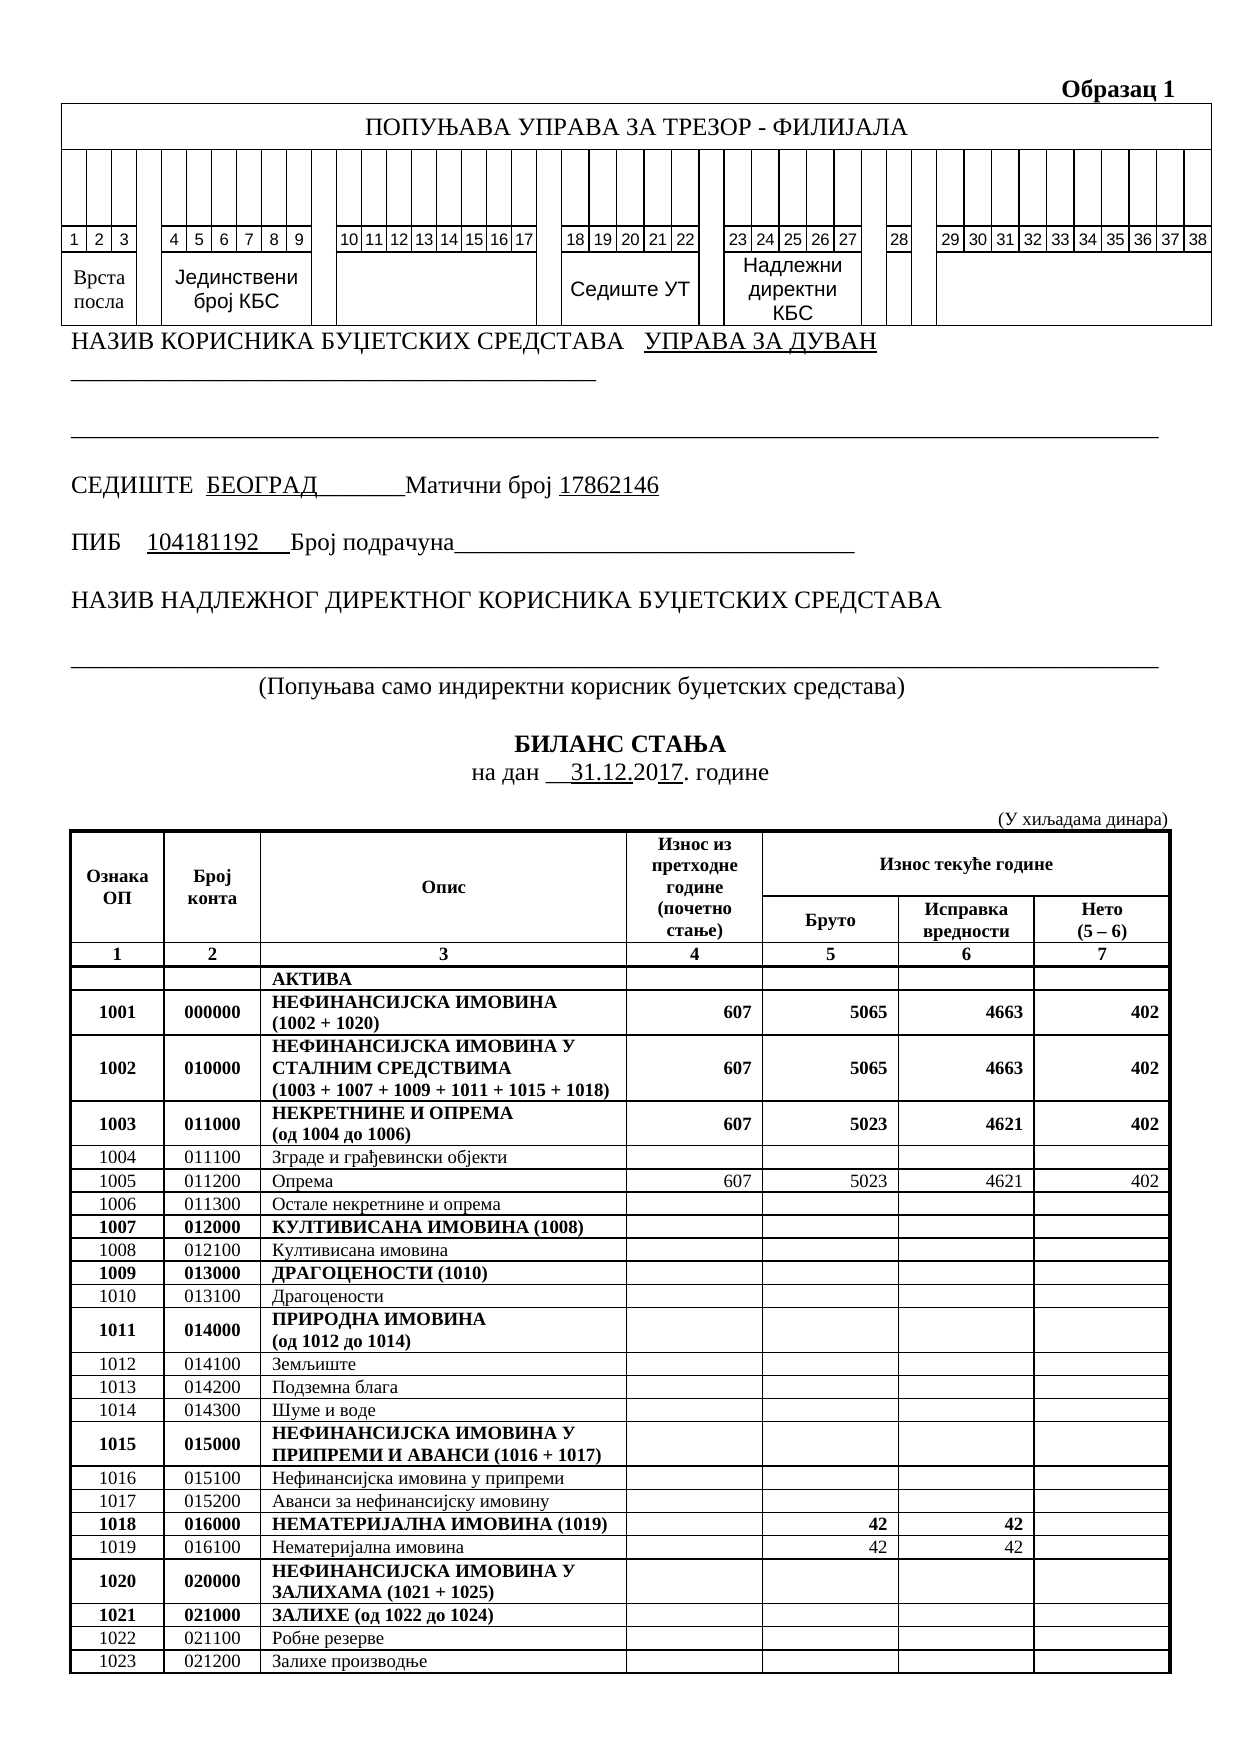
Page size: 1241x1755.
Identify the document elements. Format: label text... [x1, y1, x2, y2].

table_cell 1022 [72, 1627, 163, 1649]
table_cell [262, 150, 286, 225]
table_cell [627, 1604, 762, 1626]
table_cell 016100 [165, 1536, 260, 1558]
table_cell КУЛТИВИСАНА ИМОВИНА (1008) [261, 1216, 626, 1237]
table_cell 1009 [72, 1262, 163, 1283]
table_cell [899, 1239, 1033, 1260]
table_cell [763, 1308, 898, 1351]
table_cell 011100 [165, 1146, 260, 1168]
table_cell 1008 [72, 1239, 163, 1260]
table_cell 8 [262, 227, 286, 251]
table_cell 1017 [72, 1490, 163, 1512]
text ПИБ 104181192 Број подрачуна________________________________ [71, 527, 1169, 556]
table_cell [899, 1308, 1033, 1351]
table_cell 1006 [72, 1193, 163, 1214]
table_cell 5023 [763, 1170, 898, 1191]
table_cell [899, 1262, 1033, 1283]
table_cell 607 [627, 1036, 762, 1100]
table_cell 18 [562, 227, 588, 251]
table_cell [627, 1193, 762, 1214]
table_cell [992, 150, 1018, 225]
table_cell [912, 150, 936, 324]
table_cell 020000 [165, 1560, 260, 1603]
table_cell Нефинансијска имовина у припреми [261, 1467, 626, 1488]
table_cell 42 [899, 1513, 1033, 1535]
table_cell АКТИВА [261, 968, 626, 989]
table_cell 42 [899, 1536, 1033, 1558]
table_cell [1035, 1308, 1168, 1351]
table_cell [1035, 1536, 1168, 1558]
table_cell 1001 [72, 991, 163, 1034]
table_cell [1035, 1399, 1168, 1421]
table_cell ПРИРОДНА ИМОВИНА (од 1012 до 1014) [261, 1308, 626, 1351]
table_cell [627, 1513, 762, 1535]
table_cell 1 [72, 943, 163, 964]
table_cell [1035, 1376, 1168, 1398]
text СЕДИШТЕ БЕОГРАД_______Матични број 17862146 [71, 470, 1169, 499]
table_cell [337, 150, 361, 225]
table_cell 1005 [72, 1170, 163, 1191]
table_cell [337, 253, 536, 324]
table_cell [1047, 150, 1073, 225]
table_cell [627, 1146, 762, 1168]
table_cell 010000 [165, 1036, 260, 1100]
table_cell 28 [887, 227, 911, 251]
table_cell [1035, 1490, 1168, 1512]
table_cell [862, 150, 886, 324]
table_header Ознака ОП [72, 833, 163, 941]
table_cell 15 [462, 227, 486, 251]
table_cell Робне резерве [261, 1627, 626, 1649]
table_cell 4621 [899, 1170, 1033, 1191]
table_cell 1014 [72, 1399, 163, 1421]
table_header Износ текуће године [763, 833, 1168, 895]
table_cell [887, 150, 911, 225]
table_cell [537, 150, 561, 324]
table_cell 16 [487, 227, 511, 251]
table_cell 1018 [72, 1513, 163, 1535]
table_cell 014300 [165, 1399, 260, 1421]
text (У хиљадама динара) [71, 808, 1169, 829]
table_cell [627, 1262, 762, 1283]
table_cell 17 [512, 227, 536, 251]
table_cell [763, 1560, 898, 1603]
table_cell [462, 150, 486, 225]
table_cell [1035, 1262, 1168, 1283]
table_cell Надлежни директни КБС [725, 253, 861, 324]
table_cell 36 [1130, 227, 1156, 251]
table_cell [763, 1651, 898, 1672]
table_cell 014200 [165, 1376, 260, 1398]
table_cell 26 [807, 227, 833, 251]
table_cell 021200 [165, 1651, 260, 1672]
table_cell [899, 1627, 1033, 1649]
table_cell 015200 [165, 1490, 260, 1512]
table_cell 1004 [72, 1146, 163, 1168]
table_cell Земљиште [261, 1353, 626, 1374]
table_cell 23 [725, 227, 751, 251]
table_cell 607 [627, 1102, 762, 1145]
table_cell [763, 1376, 898, 1398]
table_cell Врста посла [62, 253, 136, 324]
table_cell НЕФИНАНСИЈСКА ИМОВИНА У СТАЛНИМ СРЕДСТВИМА (1003 + 1007 + 1009 + 1011 + 1015 + 1018) [261, 1036, 626, 1100]
table_cell [899, 1285, 1033, 1307]
table_cell [899, 1467, 1033, 1488]
table_cell [617, 150, 643, 225]
table_cell 011200 [165, 1170, 260, 1191]
table_cell Опрема [261, 1170, 626, 1191]
table_cell 1002 [72, 1036, 163, 1100]
table_cell [763, 1262, 898, 1283]
table_cell [627, 1536, 762, 1558]
table_cell 7 [237, 227, 261, 251]
table_cell 014100 [165, 1353, 260, 1374]
table_cell 4663 [899, 991, 1033, 1034]
table_cell 3 [261, 943, 626, 964]
table_cell [763, 1193, 898, 1214]
table_cell [899, 1399, 1033, 1421]
table_cell 7 [1035, 943, 1168, 964]
table_cell Култивисана имовина [261, 1239, 626, 1260]
table_cell 22 [672, 227, 698, 251]
table_cell 011300 [165, 1193, 260, 1214]
text НАЗИВ НАДЛЕЖНОГ ДИРЕКТНОГ КОРИСНИКА БУЏЕТСКИХ СРЕДСТАВА [71, 585, 1169, 614]
table_cell [1035, 1604, 1168, 1626]
table_cell [627, 1376, 762, 1398]
table_cell 33 [1047, 227, 1073, 251]
table_cell [627, 1285, 762, 1307]
table_cell [763, 1467, 898, 1488]
table_cell [899, 1193, 1033, 1214]
table_cell 31 [992, 227, 1018, 251]
table_cell Седиште УТ [562, 253, 698, 324]
table_cell [165, 968, 260, 989]
table_cell 012000 [165, 1216, 260, 1237]
table_cell 9 [287, 227, 311, 251]
table_cell НЕМАТЕРИЈАЛНА ИМОВИНА (1019) [261, 1513, 626, 1535]
table_cell 1 [62, 227, 86, 251]
table_cell [672, 150, 698, 225]
table_cell Драгоцености [261, 1285, 626, 1307]
table_cell НЕФИНАНСИЈСКА ИМОВИНА У ПРИПРЕМИ И АВАНСИ (1016 + 1017) [261, 1422, 626, 1465]
table_cell [763, 1353, 898, 1374]
table_cell [627, 1239, 762, 1260]
table_cell Аванси за нефинансијску имовину [261, 1490, 626, 1512]
table_cell [627, 1216, 762, 1237]
table_cell [627, 1467, 762, 1488]
table_cell [752, 150, 778, 225]
table_cell [899, 1376, 1033, 1398]
table_cell 1012 [72, 1353, 163, 1374]
table_cell [899, 968, 1033, 989]
table_cell [899, 1490, 1033, 1512]
table_cell 1013 [72, 1376, 163, 1398]
table_cell [590, 150, 616, 225]
table_cell 20 [617, 227, 643, 251]
table_cell [1035, 1285, 1168, 1307]
table_cell Нето (5 – 6) [1035, 897, 1168, 941]
table_cell 24 [752, 227, 778, 251]
table_cell [763, 1490, 898, 1512]
table_cell [312, 150, 336, 324]
table_cell [437, 150, 461, 225]
table_cell [1035, 1193, 1168, 1214]
table_cell 42 [763, 1513, 898, 1535]
table_cell [627, 1353, 762, 1374]
table_cell Нематеријална имовина [261, 1536, 626, 1558]
table_cell 5 [187, 227, 211, 251]
table_cell 29 [937, 227, 963, 251]
table_cell [937, 253, 1211, 324]
text на дан __31.12.2017. године [71, 757, 1169, 786]
table_cell [1035, 1651, 1168, 1672]
table_cell Бруто [763, 897, 898, 941]
table_cell 402 [1035, 1170, 1168, 1191]
table_cell [1035, 1239, 1168, 1260]
table_cell [780, 150, 806, 225]
table_cell [835, 150, 861, 225]
table_cell [1035, 1353, 1168, 1374]
table_cell 19 [590, 227, 616, 251]
table_cell [162, 150, 186, 225]
table_cell [763, 1399, 898, 1421]
table_cell 32 [1020, 227, 1046, 251]
table_cell [807, 150, 833, 225]
table_cell 011000 [165, 1102, 260, 1145]
table_cell [1020, 150, 1046, 225]
table_cell 35 [1102, 227, 1128, 251]
table_cell [899, 1604, 1033, 1626]
table_cell 1019 [72, 1536, 163, 1558]
table_cell 015100 [165, 1467, 260, 1488]
table_cell 1003 [72, 1102, 163, 1145]
table_cell [887, 253, 911, 324]
table_cell [899, 1353, 1033, 1374]
table_cell 11 [362, 227, 386, 251]
table_cell 12 [387, 227, 411, 251]
table_cell Шуме и воде [261, 1399, 626, 1421]
table_header Опис [261, 833, 626, 941]
table_cell [1157, 150, 1183, 225]
table_cell ДРАГОЦЕНОСТИ (1010) [261, 1262, 626, 1283]
table_cell Залихе производње [261, 1651, 626, 1672]
table_cell 013100 [165, 1285, 260, 1307]
table_cell [965, 150, 991, 225]
table_cell [763, 1216, 898, 1237]
table_cell 34 [1075, 227, 1101, 251]
table_cell 4 [627, 943, 762, 964]
table_cell 21 [645, 227, 671, 251]
table_cell 4621 [899, 1102, 1033, 1145]
table_cell [1035, 1216, 1168, 1237]
table_cell [899, 1216, 1033, 1237]
table_cell [763, 1627, 898, 1649]
table_cell [1035, 1627, 1168, 1649]
table_cell [1035, 1560, 1168, 1603]
table_cell [899, 1560, 1033, 1603]
table_cell 1010 [72, 1285, 163, 1307]
table_cell 38 [1185, 227, 1211, 251]
table_cell 013000 [165, 1262, 260, 1283]
table_cell 4663 [899, 1036, 1033, 1100]
table_cell [212, 150, 236, 225]
table_cell 3 [112, 227, 136, 251]
table_cell 1021 [72, 1604, 163, 1626]
table_cell [725, 150, 751, 225]
table_cell 1007 [72, 1216, 163, 1237]
text НАЗИВ КОРИСНИКА БУЏЕТСКИХ СРЕДСТАВА УПРАВА ЗА ДУВАН [71, 326, 1169, 355]
table_cell 016000 [165, 1513, 260, 1535]
table_cell [627, 1627, 762, 1649]
table_cell [937, 150, 963, 225]
table_cell [187, 150, 211, 225]
table_cell 42 [763, 1536, 898, 1558]
table_cell [72, 968, 163, 989]
table_cell 13 [412, 227, 436, 251]
table_cell Зграде и грађевински објекти [261, 1146, 626, 1168]
table_cell Остале некретнине и опрема [261, 1193, 626, 1214]
table_cell [627, 1490, 762, 1512]
table_cell 402 [1035, 991, 1168, 1034]
table_cell [899, 1651, 1033, 1672]
table_cell [700, 150, 723, 324]
table_cell 5065 [763, 991, 898, 1034]
table_cell 014000 [165, 1308, 260, 1351]
table_cell 2 [165, 943, 260, 964]
table_cell [899, 1146, 1033, 1168]
table_cell [237, 150, 261, 225]
table_cell [627, 1651, 762, 1672]
table_cell Подземна блага [261, 1376, 626, 1398]
table_cell [763, 1604, 898, 1626]
text БИЛАНС СТАЊА [71, 729, 1169, 757]
table_header Износ из претходне године (почетно стање) [627, 833, 762, 941]
table_cell 6 [212, 227, 236, 251]
table_cell Исправка вредности [899, 897, 1033, 941]
table_cell Јединствени број КБС [162, 253, 311, 324]
table_cell 015000 [165, 1422, 260, 1465]
table_cell [763, 1285, 898, 1307]
table_cell 607 [627, 1170, 762, 1191]
table_cell НEФИНАНСИЈСКА ИМОВИНА (1002 + 1020) [261, 991, 626, 1034]
table_cell НЕФИНАНСИЈСКА ИМОВИНА У ЗАЛИХАМА (1021 + 1025) [261, 1560, 626, 1603]
table_cell [1185, 150, 1211, 225]
table_cell 14 [437, 227, 461, 251]
table_cell 25 [780, 227, 806, 251]
table_cell [763, 968, 898, 989]
table_cell 1023 [72, 1651, 163, 1672]
table_cell 1020 [72, 1560, 163, 1603]
table_cell [763, 1422, 898, 1465]
table_cell [512, 150, 536, 225]
text (Попуњава само индиректни корисник буџетских средстава) [71, 671, 1169, 700]
table_cell [627, 968, 762, 989]
table_cell [763, 1239, 898, 1260]
table_cell [412, 150, 436, 225]
table_cell ЗАЛИХЕ (од 1022 до 1024) [261, 1604, 626, 1626]
table_cell 021100 [165, 1627, 260, 1649]
table_cell [387, 150, 411, 225]
table_cell НЕКРЕТНИНЕ И ОПРЕМА (од 1004 до 1006) [261, 1102, 626, 1145]
table_cell 5065 [763, 1036, 898, 1100]
table_cell [627, 1308, 762, 1351]
table_cell 30 [965, 227, 991, 251]
table_cell 4 [162, 227, 186, 251]
text __________________________________________ [71, 355, 1169, 384]
table_cell [899, 1422, 1033, 1465]
table_cell [1102, 150, 1128, 225]
table_cell 5023 [763, 1102, 898, 1145]
table_cell [1035, 968, 1168, 989]
table_cell 021000 [165, 1604, 260, 1626]
table_cell [1035, 1422, 1168, 1465]
table_cell 1015 [72, 1422, 163, 1465]
table_cell 1011 [72, 1308, 163, 1351]
table_cell [627, 1399, 762, 1421]
table_cell [645, 150, 671, 225]
table_cell 607 [627, 991, 762, 1034]
table_cell [763, 1146, 898, 1168]
table_cell [87, 150, 111, 225]
table_cell 27 [835, 227, 861, 251]
table_cell [362, 150, 386, 225]
table_cell [1035, 1513, 1168, 1535]
table_cell 6 [899, 943, 1033, 964]
table_cell 1016 [72, 1467, 163, 1488]
text _______________________________________________________________________________________ [71, 412, 1169, 441]
table_cell [137, 150, 161, 324]
table_cell 000000 [165, 991, 260, 1034]
table_cell [112, 150, 136, 225]
table_cell [627, 1560, 762, 1603]
table_cell 2 [87, 227, 111, 251]
table_cell [287, 150, 311, 225]
table_cell [62, 150, 86, 225]
table_cell [562, 150, 588, 225]
table_cell [1130, 150, 1156, 225]
table_cell [1075, 150, 1101, 225]
table_cell [1035, 1146, 1168, 1168]
text _______________________________________________________________________________________ [71, 642, 1169, 671]
table_cell [627, 1422, 762, 1465]
table_cell 10 [337, 227, 361, 251]
subtitle Образац 1 [71, 74, 1175, 103]
table_cell 402 [1035, 1102, 1168, 1145]
table_cell 37 [1157, 227, 1183, 251]
table_header ПОПУЊАВА УПРАВА ЗА ТРЕЗОР - ФИЛИЈАЛА [62, 104, 1211, 149]
table_cell 402 [1035, 1036, 1168, 1100]
table_cell 012100 [165, 1239, 260, 1260]
table_cell [487, 150, 511, 225]
table_cell [1035, 1467, 1168, 1488]
table_cell 5 [763, 943, 898, 964]
table_header Број конта [165, 833, 260, 941]
